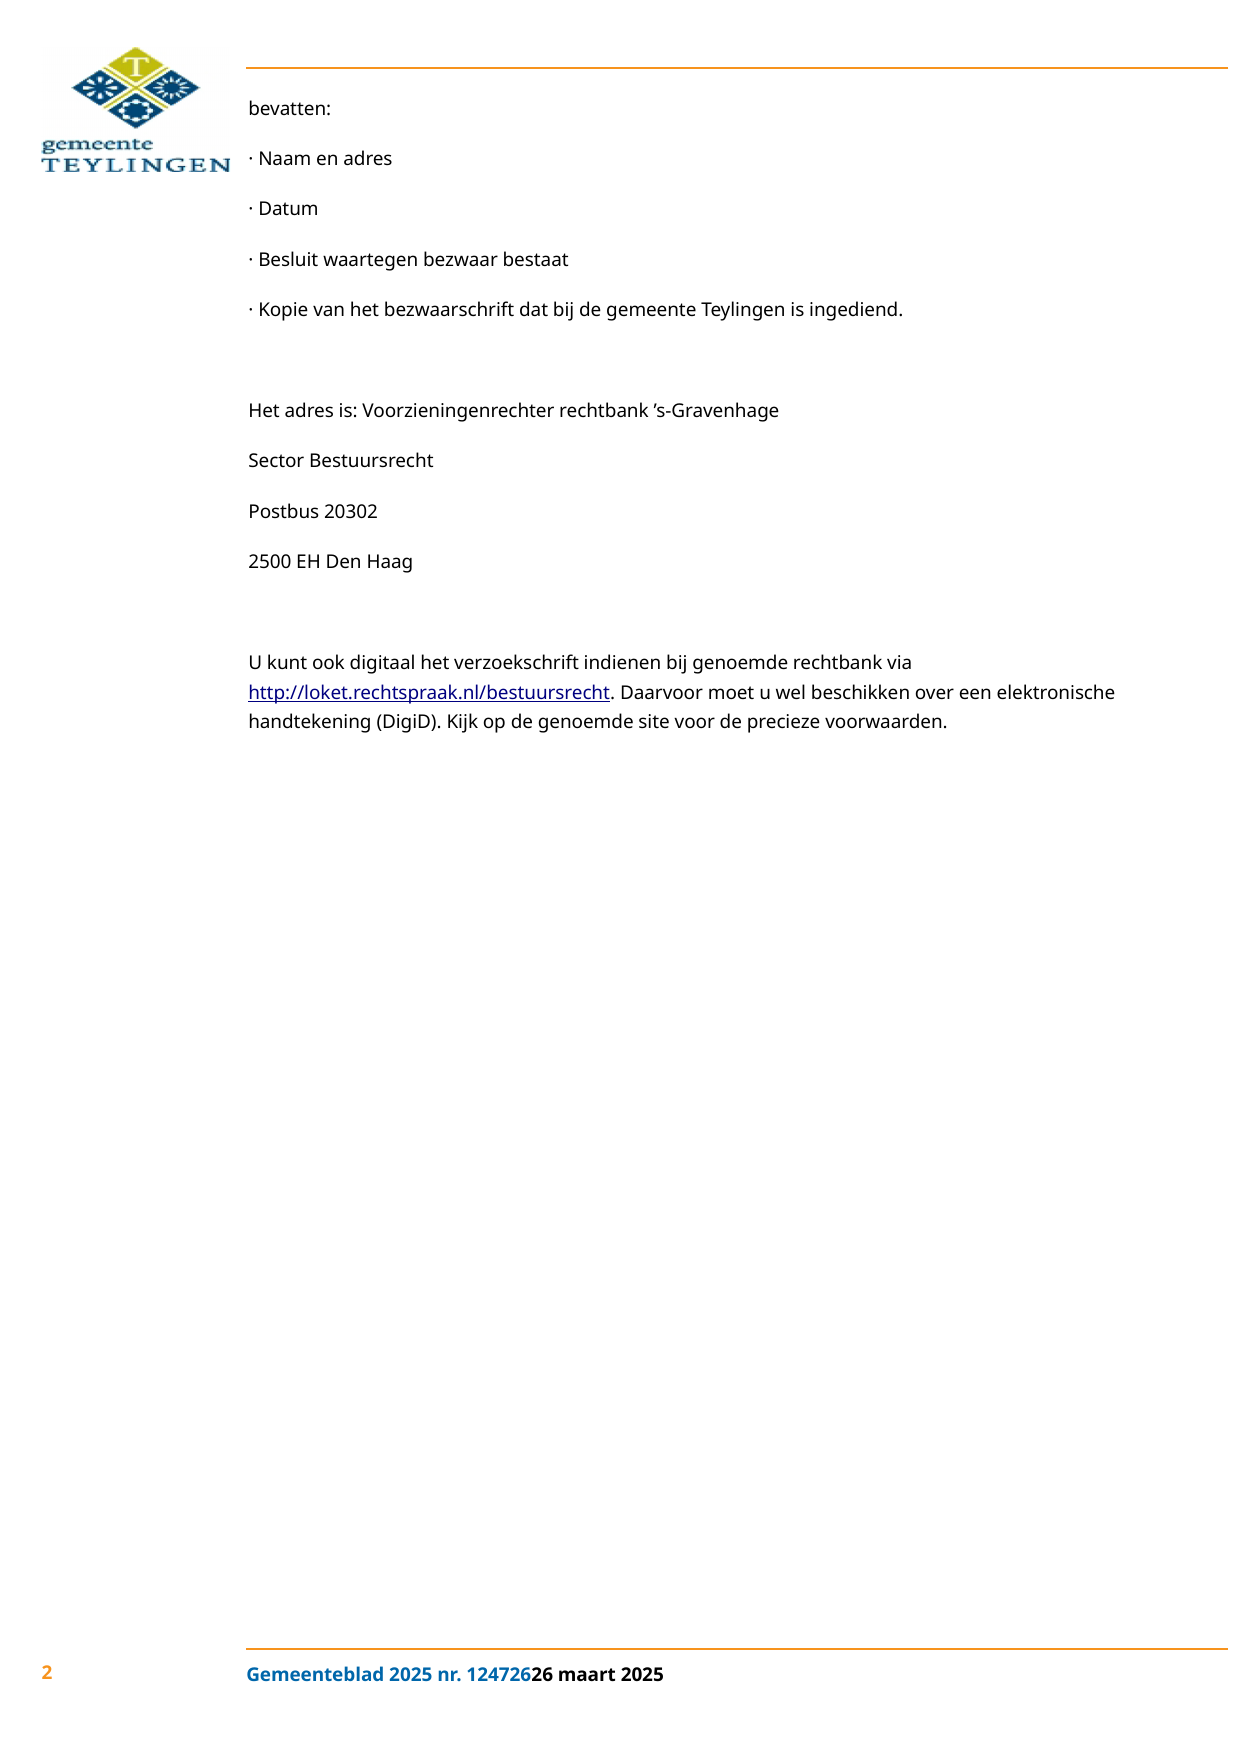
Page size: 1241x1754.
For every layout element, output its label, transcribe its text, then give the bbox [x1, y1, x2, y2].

text Postbus 20302 [248, 498, 1152, 524]
picture [41, 47, 231, 172]
text · Naam en adres [248, 145, 1152, 171]
text 2500 EH Den Haag [248, 548, 1152, 574]
text · Kopie van het bezwaarschrift dat bij de gemeente Teylingen is ingediend. [248, 296, 1152, 322]
text bevatten: [248, 95, 1152, 121]
text · Datum [248, 196, 1152, 221]
text · Besluit waartegen bezwaar bestaat [248, 246, 1152, 272]
text U kunt ook digitaal het verzoekschrift indienen bij genoemde rechtbank via http://loket.rechtspraak.nl/bestuursrecht. Daarvoor moet u wel beschikken over een elektronische handtekening (DigiD). Kijk op de genoemde site voor de precieze voorwaarden. [248, 649, 1152, 734]
text Het adres is: Voorzieningenrechter rechtbank ’s-Gravenhage [248, 397, 1152, 423]
text Sector Bestuursrecht [248, 448, 1152, 473]
